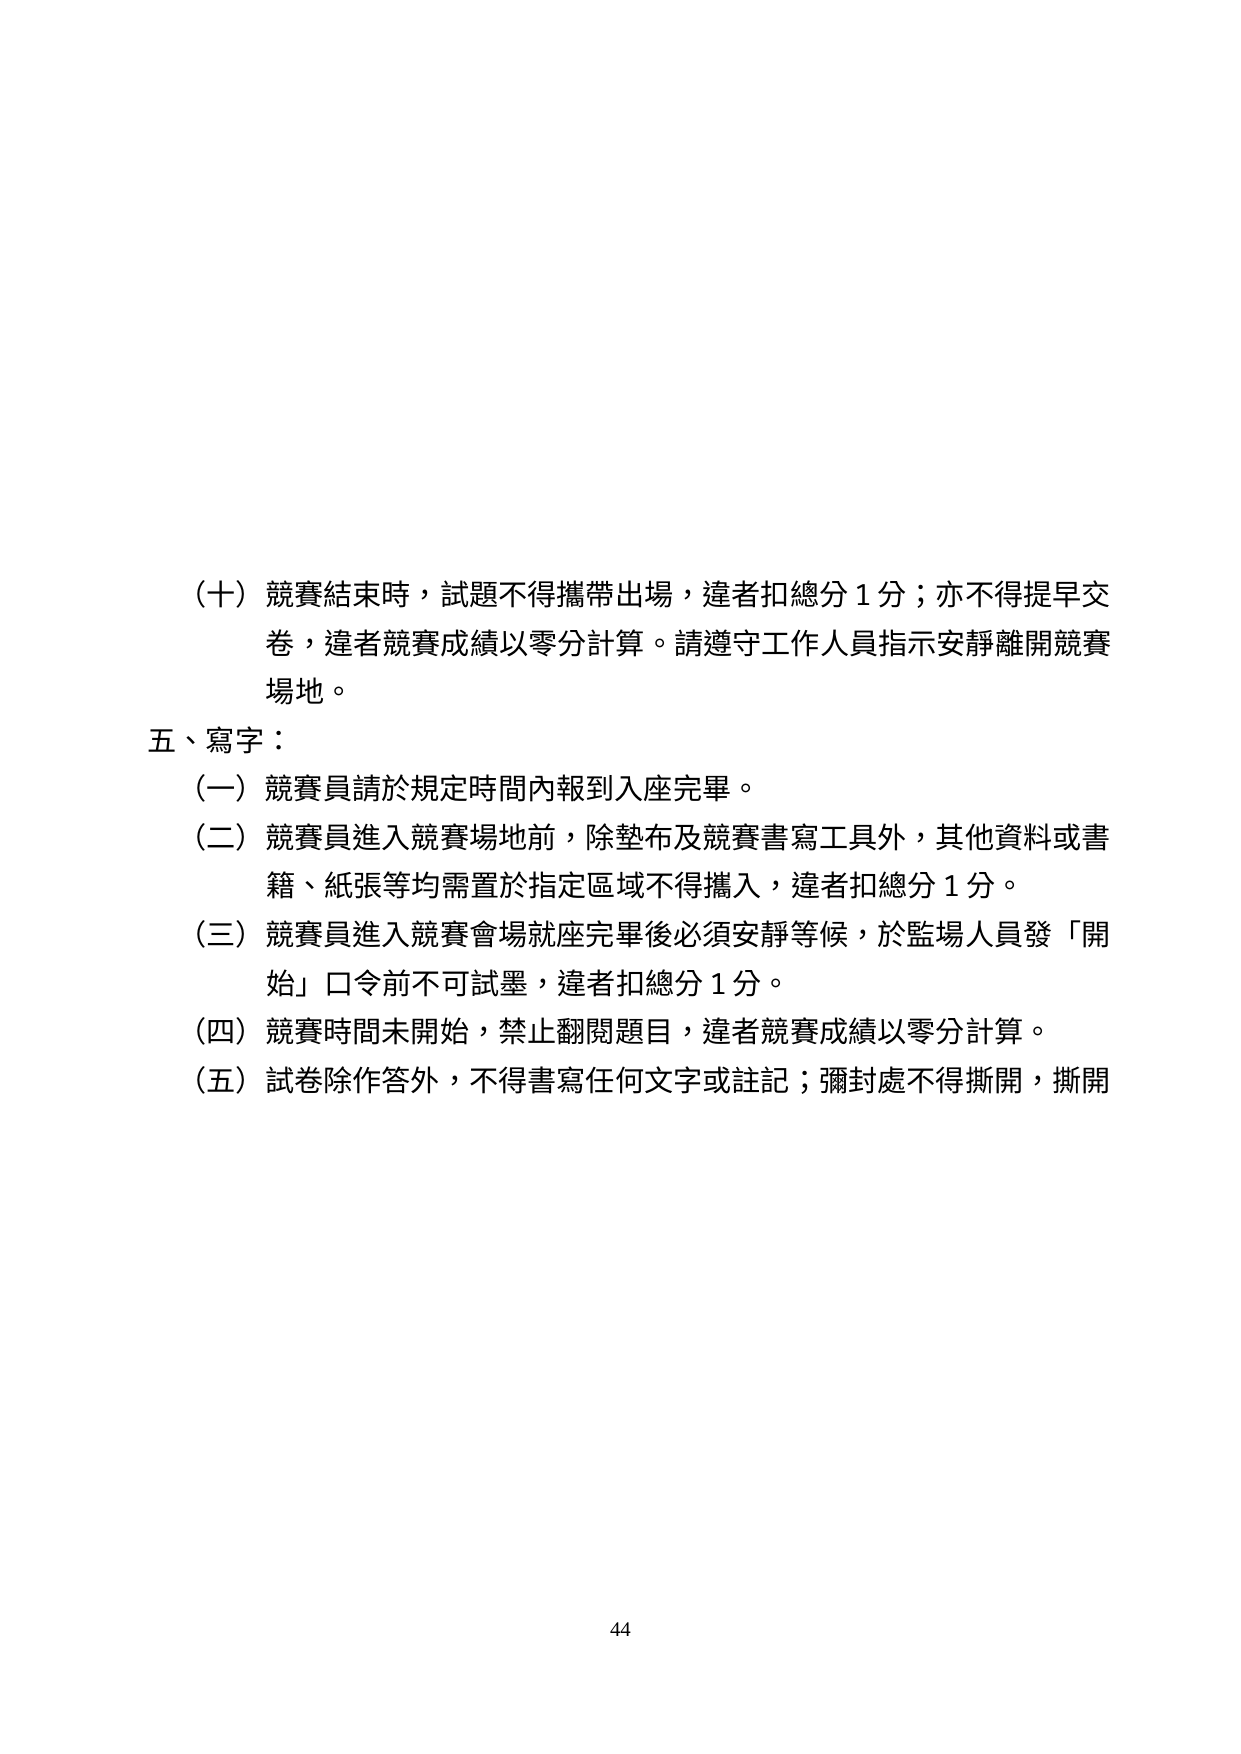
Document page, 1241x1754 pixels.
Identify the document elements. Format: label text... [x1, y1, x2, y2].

text （四）競賽時間未開始，禁止翻閱題目，違者競賽成績以零分計算。 [177, 1009, 1122, 1051]
text （二）競賽員進入競賽場地前，除墊布及競賽書寫工具外，其他資料或書籍、紙張等均需置於指定區域不得攜入，違者扣總分1分。 [177, 814, 1122, 905]
text （五）試卷除作答外，不得書寫任何文字或註記；彌封處不得撕開，撕開 [177, 1058, 1122, 1100]
text （一）競賽員請於規定時間內報到入座完畢。 [177, 766, 1122, 808]
text 五、寫字： [118, 717, 1122, 760]
text （三）競賽員進入競賽會場就座完畢後必須安靜等候，於監場人員發「開始」口令前不可試墨，違者扣總分1分。 [177, 912, 1122, 1003]
text （十）競賽結束時，試題不得攜帶出場，違者扣總分1分；亦不得提早交卷，違者競賽成績以零分計算。請遵守工作人員指示安靜離開競賽場地。 [177, 572, 1122, 711]
